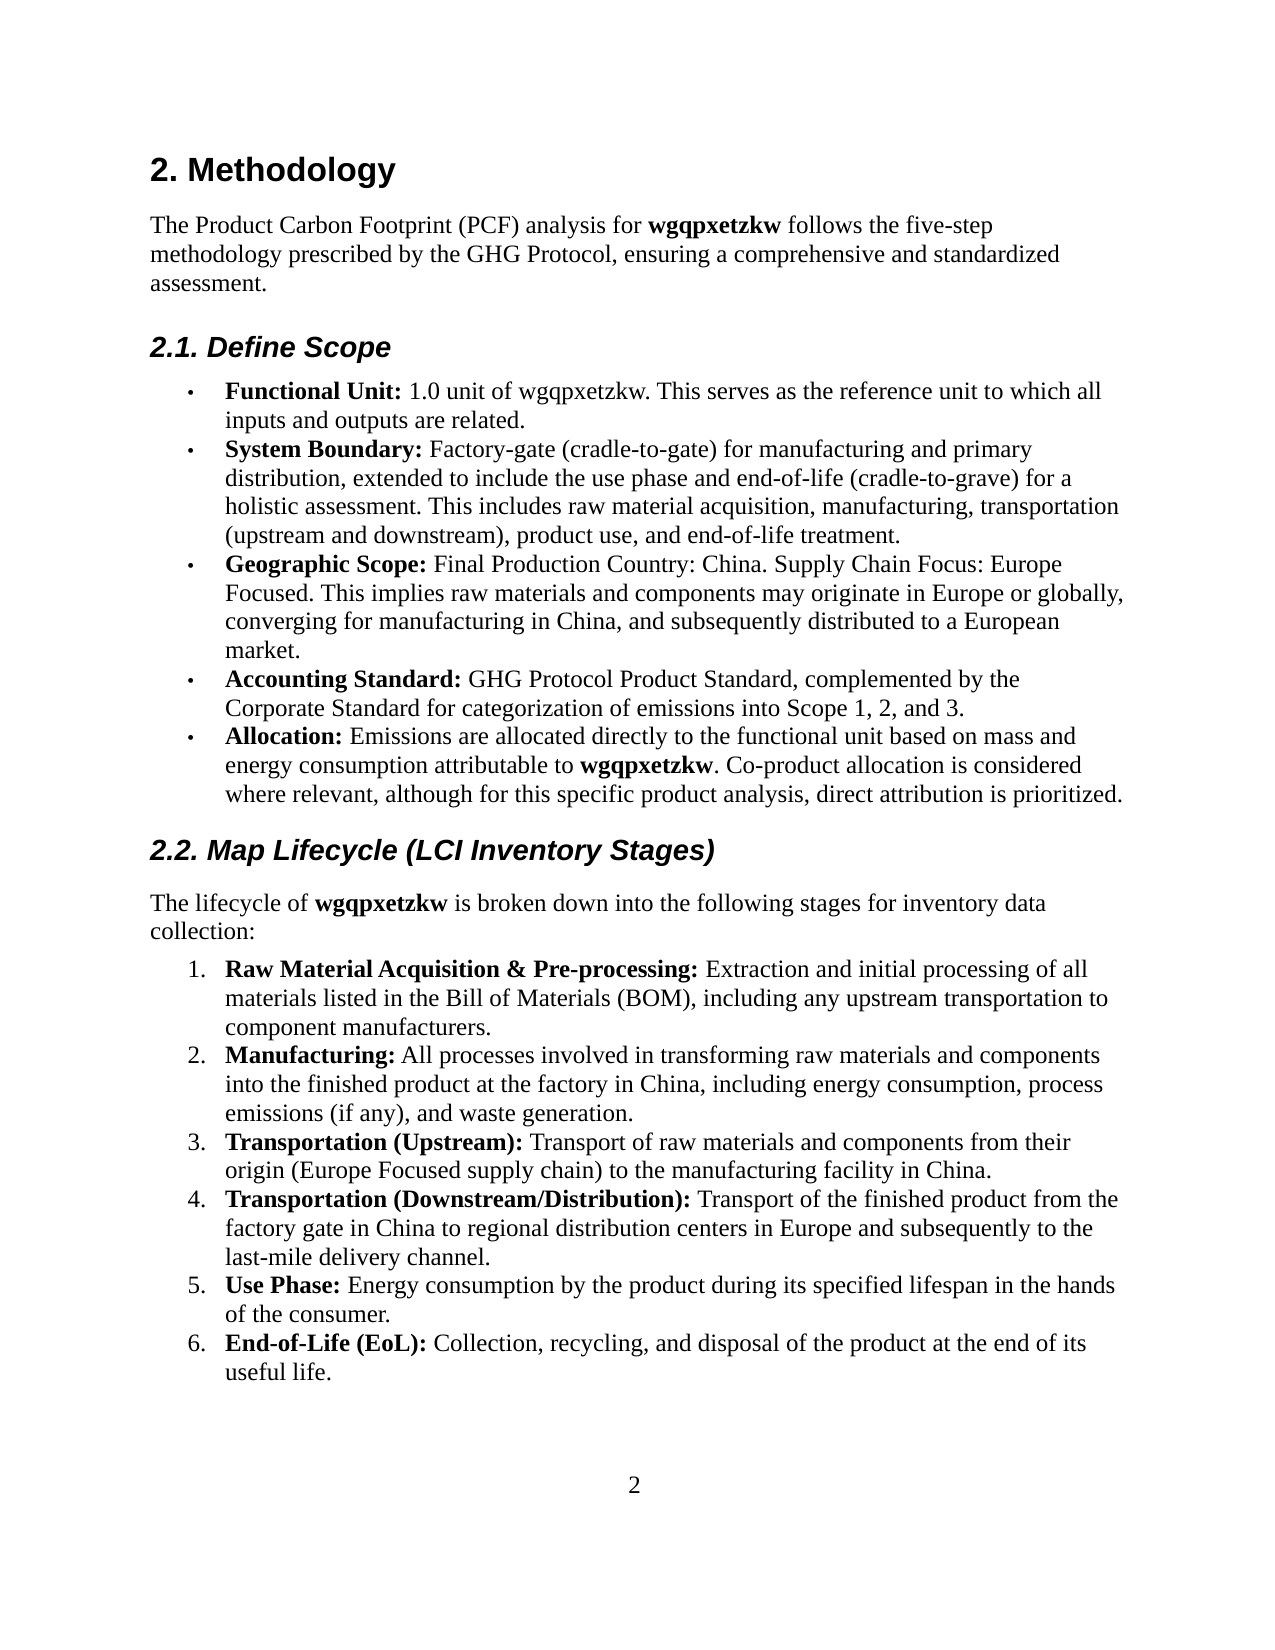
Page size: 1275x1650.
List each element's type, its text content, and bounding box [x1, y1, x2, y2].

list Manufacturing: All processes involved in transforming raw materials and components into the finished product at the factory in China, including energy consumption, process emissions (if any), and waste generation. [187, 1040, 1125, 1127]
list Transportation (Upstream): Transport of raw materials and components from their origin (Europe Focused supply chain) to the manufacturing facility in China. [187, 1127, 1125, 1184]
list Geographic Scope: Final Production Country: China. Supply Chain Focus: Europe Focused. This implies raw materials and components may originate in Europe or globally, converging for manufacturing in China, and subsequently distributed to a European market. [187, 549, 1125, 664]
list Accounting Standard: GHG Protocol Product Standard, complemented by the Corporate Standard for categorization of emissions into Scope 1, 2, and 3. [187, 664, 1125, 721]
subtitle 2.1. Define Scope [150, 330, 1125, 364]
subtitle 2. Methodology [150, 150, 1125, 189]
list Transportation (Downstream/Distribution): Transport of the finished product from the factory gate in China to regional distribution centers in Europe and subsequently to the last-mile delivery channel. [187, 1184, 1125, 1270]
list Use Phase: Energy consumption by the product during its specified lifespan in the hands of the consumer. [187, 1270, 1125, 1328]
text The Product Carbon Footprint (PCF) analysis for wgqpxetzkw follows the five-step methodology prescribed by the GHG Protocol, ensuring a comprehensive and standardized assessment. [150, 210, 1125, 296]
list Functional Unit: 1.0 unit of wgqpxetzkw. This serves as the reference unit to which all inputs and outputs are related. [187, 376, 1125, 434]
list Raw Material Acquisition & Pre-processing: Extraction and initial processing of all materials listed in the Bill of Materials (BOM), including any upstream transportation to component manufacturers. [187, 954, 1125, 1040]
text The lifecycle of wgqpxetzkw is broken down into the following stages for inventory data collection: [150, 888, 1125, 945]
list System Boundary: Factory-gate (cradle-to-gate) for manufacturing and primary distribution, extended to include the use phase and end-of-life (cradle-to-grave) for a holistic assessment. This includes raw material acquisition, manufacturing, transportation (upstream and downstream), product use, and end-of-life treatment. [187, 434, 1125, 549]
list Allocation: Emissions are allocated directly to the functional unit based on mass and energy consumption attributable to wgqpxetzkw. Co-product allocation is considered where relevant, although for this specific product analysis, direct attribution is prioritized. [187, 721, 1125, 808]
subtitle 2.2. Map Lifecycle (LCI Inventory Stages) [150, 833, 1125, 866]
list End-of-Life (EoL): Collection, recycling, and disposal of the product at the end of its useful life. [187, 1328, 1125, 1385]
